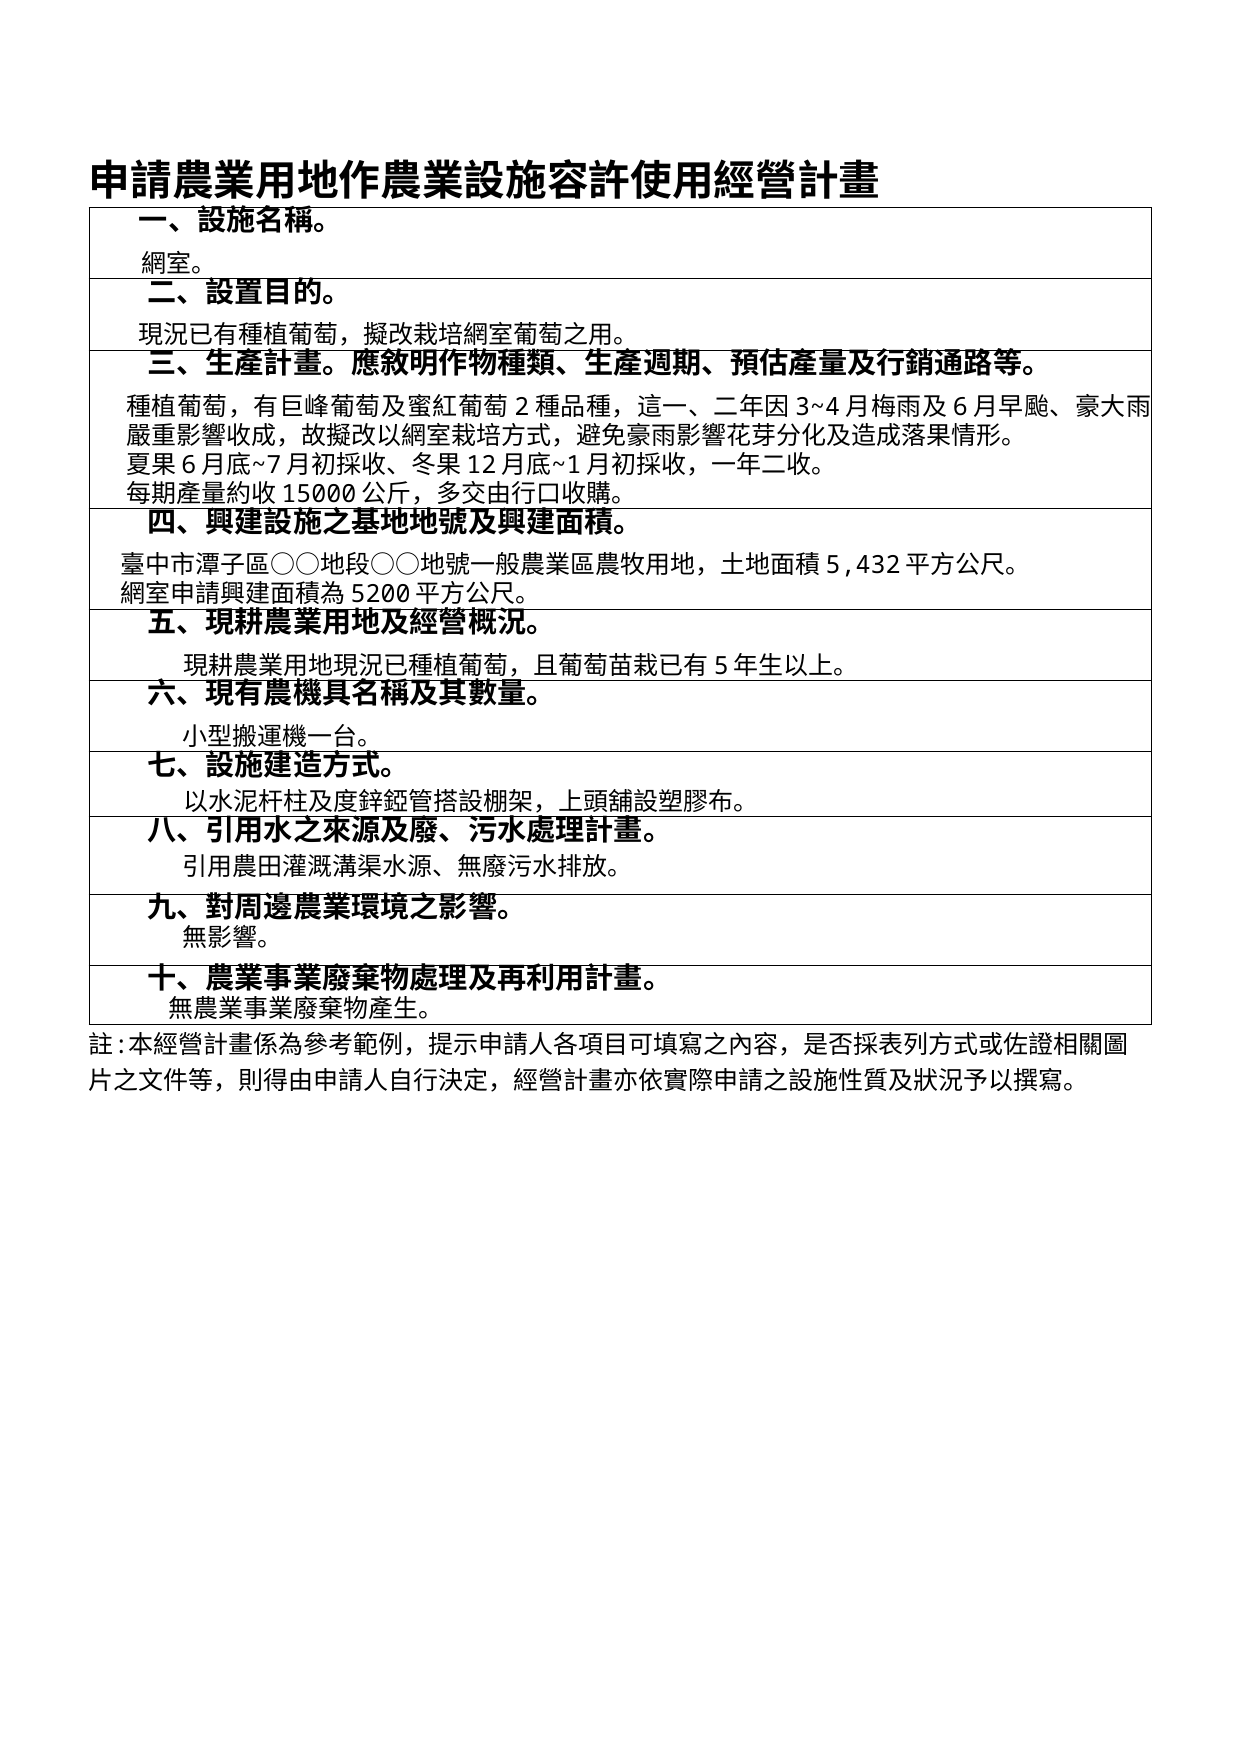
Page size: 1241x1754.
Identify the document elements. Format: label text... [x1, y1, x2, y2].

text 註:本經營計畫係為參考範例，提示申請人各項目可填寫之內容，是否採表列方式或佐證相關圖片之文件等，則得由申請人自行決定，經營計畫亦依實際申請之設施性質及狀況予以撰寫。 [89, 1025, 1152, 1097]
table_cell 十、農業事業廢棄物處理及再利用計畫。 無農業事業廢棄物產生。 [90, 966, 1151, 1024]
table_cell 九、對周邊農業環境之影響。 無影響。 [90, 895, 1151, 965]
table_cell 三、生產計畫。應敘明作物種類、生產週期、預估產量及行銷通路等。 種植葡萄，有巨峰葡萄及蜜紅葡萄2種品種，這一、二年因3~4月梅雨及6月早颱、豪大雨嚴重影響收成，故擬改以網室栽培方式，避免豪雨影響花芽分化及造成落果情形。 夏果6月底~7月初採收、冬果12月底~1月初採收，一年二收。 每期產量約收15000公斤，多交由行口收購。 [90, 351, 1151, 508]
table_cell 七、設施建造方式。 以水泥杆柱及度鋅錏管搭設棚架，上頭舖設塑膠布。 [90, 752, 1151, 816]
table_cell 五、現耕農業用地及經營概況。 現耕農業用地現況已種植葡萄，且葡萄苗栽已有5年生以上。 [90, 610, 1151, 680]
table_cell 二、設置目的。 現況已有種植葡萄，擬改栽培網室葡萄之用。 [90, 279, 1151, 349]
table_cell 四、興建設施之基地地號及興建面積。 臺中市潭子區○○地段○○地號一般農業區農牧用地，土地面積5,432平方公尺。 網室申請興建面積為5200平方公尺。 [90, 509, 1151, 609]
table_cell 六、現有農機具名稱及其數量。 小型搬運機一台。 [90, 681, 1151, 751]
table_cell 八、引用水之來源及廢、污水處理計畫。 引用農田灌溉溝渠水源、無廢污水排放。 [90, 817, 1151, 894]
table_header 一、設施名稱。 網室。 [90, 208, 1151, 278]
text 申請農業用地作農業設施容許使用經營計畫 [89, 147, 1152, 207]
